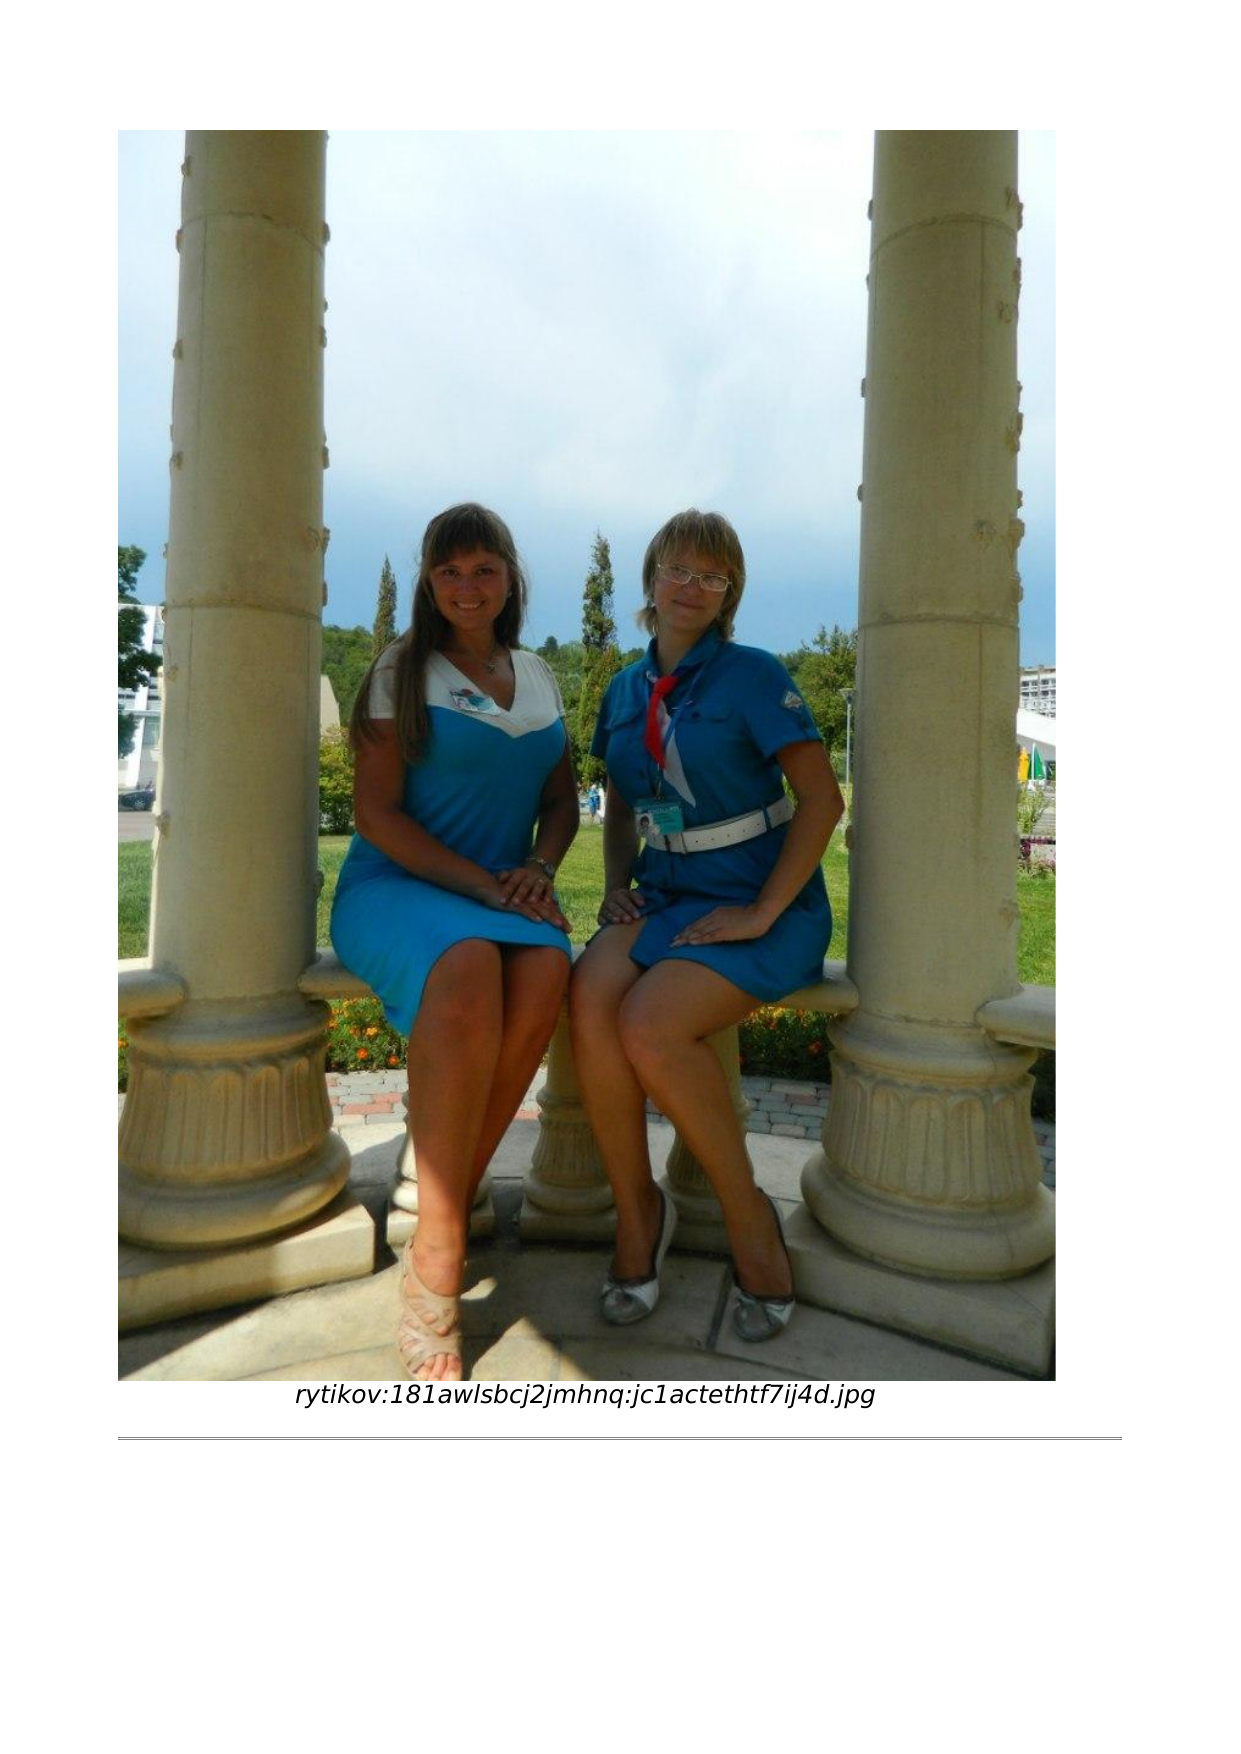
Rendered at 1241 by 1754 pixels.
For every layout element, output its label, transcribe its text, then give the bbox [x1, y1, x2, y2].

picture [118, 130, 1056, 1381]
text rytikov:181awlsbcj2jmhnq:jc1actethtf7ij4d.jpg [118, 1381, 1056, 1410]
